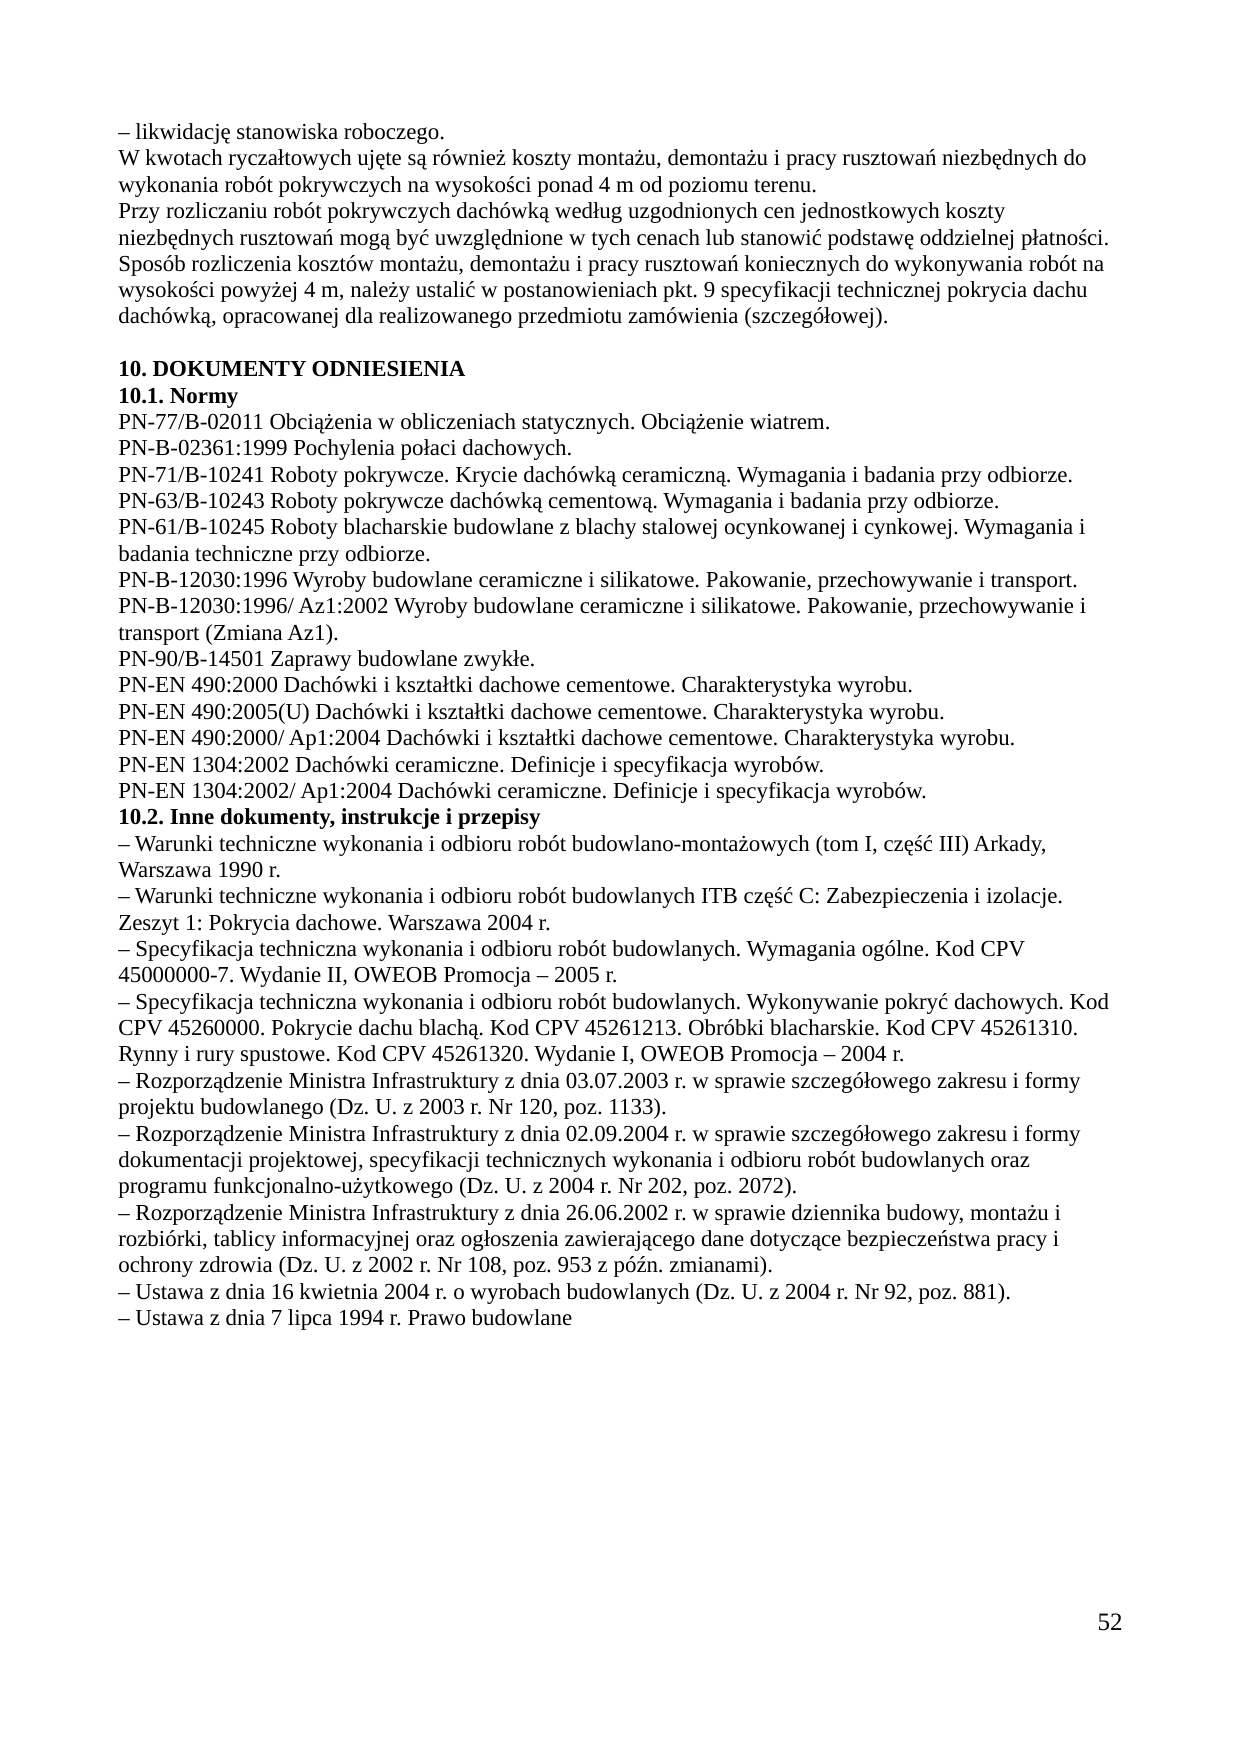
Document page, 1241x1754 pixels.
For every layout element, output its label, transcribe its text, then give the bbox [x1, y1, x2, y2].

text – Specyfikacja techniczna wykonania i odbioru robót budowlanych. Wykonywanie pokryć dachowych. Kod CPV 45260000. Pokrycie dachu blachą. Kod CPV 45261213. Obróbki blacharskie. Kod CPV 45261310. Rynny i rury spustowe. Kod CPV 45261320. Wydanie I, OWEOB Promocja – 2004 r. [118, 988, 1122, 1067]
text – Specyfikacja techniczna wykonania i odbioru robót budowlanych. Wymagania ogólne. Kod CPV 45000000-7. Wydanie II, OWEOB Promocja – 2005 r. [118, 935, 1122, 988]
text PN-EN 1304:2002/ Ap1:2004 Dachówki ceramiczne. Definicje i specyfikacja wyrobów. [118, 777, 1122, 803]
text PN-B-02361:1999 Pochylenia połaci dachowych. [118, 434, 1122, 461]
text PN-EN 490:2000 Dachówki i kształtki dachowe cementowe. Charakterystyka wyrobu. [118, 672, 1122, 698]
text PN-77/B-02011 Obciążenia w obliczeniach statycznych. Obciążenie wiatrem. [118, 408, 1122, 434]
text PN-B-12030:1996 Wyroby budowlane ceramiczne i silikatowe. Pakowanie, przechowywanie i transport. [118, 566, 1122, 592]
text – Warunki techniczne wykonania i odbioru robót budowlano-montażowych (tom I, część III) Arkady, Warszawa 1990 r. [118, 830, 1122, 882]
text PN-B-12030:1996/ Az1:2002 Wyroby budowlane ceramiczne i silikatowe. Pakowanie, przechowywanie i transport (Zmiana Az1). [118, 592, 1122, 645]
text PN-71/B-10241 Roboty pokrywcze. Krycie dachówką ceramiczną. Wymagania i badania przy odbiorze. [118, 461, 1122, 487]
text 10.2. Inne dokumenty, instrukcje i przepisy [118, 803, 1122, 830]
text – Rozporządzenie Ministra Infrastruktury z dnia 26.06.2002 r. w sprawie dziennika budowy, montażu i rozbiórki, tablicy informacyjnej oraz ogłoszenia zawierającego dane dotyczące bezpieczeństwa pracy i ochrony zdrowia (Dz. U. z 2002 r. Nr 108, poz. 953 z późn. zmianami). [118, 1199, 1122, 1278]
text PN-63/B-10243 Roboty pokrywcze dachówką cementową. Wymagania i badania przy odbiorze. [118, 487, 1122, 513]
text 10.1. Normy [118, 382, 1122, 408]
text PN-90/B-14501 Zaprawy budowlane zwykłe. [118, 645, 1122, 672]
text PN-EN 490:2005(U) Dachówki i kształtki dachowe cementowe. Charakterystyka wyrobu. [118, 698, 1122, 724]
text 10. DOKUMENTY ODNIESIENIA [118, 355, 1122, 382]
text – Warunki techniczne wykonania i odbioru robót budowlanych ITB część C: Zabezpieczenia i izolacje. Zeszyt 1: Pokrycia dachowe. Warszawa 2004 r. [118, 882, 1122, 935]
text – Ustawa z dnia 7 lipca 1994 r. Prawo budowlane [118, 1304, 1122, 1330]
text – Ustawa z dnia 16 kwietnia 2004 r. o wyrobach budowlanych (Dz. U. z 2004 r. Nr 92, poz. 881). [118, 1278, 1122, 1304]
text PN-61/B-10245 Roboty blacharskie budowlane z blachy stalowej ocynkowanej i cynkowej. Wymagania i badania techniczne przy odbiorze. [118, 513, 1122, 566]
text PN-EN 490:2000/ Ap1:2004 Dachówki i kształtki dachowe cementowe. Charakterystyka wyrobu. [118, 724, 1122, 751]
text – Rozporządzenie Ministra Infrastruktury z dnia 02.09.2004 r. w sprawie szczegółowego zakresu i formy dokumentacji projektowej, specyfikacji technicznych wykonania i odbioru robót budowlanych oraz programu funkcjonalno-użytkowego (Dz. U. z 2004 r. Nr 202, poz. 2072). [118, 1119, 1122, 1199]
text – Rozporządzenie Ministra Infrastruktury z dnia 03.07.2003 r. w sprawie szczegółowego zakresu i formy projektu budowlanego (Dz. U. z 2003 r. Nr 120, poz. 1133). [118, 1067, 1122, 1119]
text Przy rozliczaniu robót pokrywczych dachówką według uzgodnionych cen jednostkowych koszty niezbędnych rusztowań mogą być uwzględnione w tych cenach lub stanowić podstawę oddzielnej płatności. Sposób rozliczenia kosztów montażu, demontażu i pracy rusztowań koniecznych do wykonywania robót na wysokości powyżej 4 m, należy ustalić w postanowieniach pkt. 9 specyfikacji technicznej pokrycia dachu dachówką, opracowanej dla realizowanego przedmiotu zamówienia (szczegółowej). [118, 197, 1122, 329]
text PN-EN 1304:2002 Dachówki ceramiczne. Definicje i specyfikacja wyrobów. [118, 751, 1122, 777]
text – likwidację stanowiska roboczego. [118, 118, 1122, 144]
text W kwotach ryczałtowych ujęte są również koszty montażu, demontażu i pracy rusztowań niezbędnych do wykonania robót pokrywczych na wysokości ponad 4 m od poziomu terenu. [118, 144, 1122, 197]
